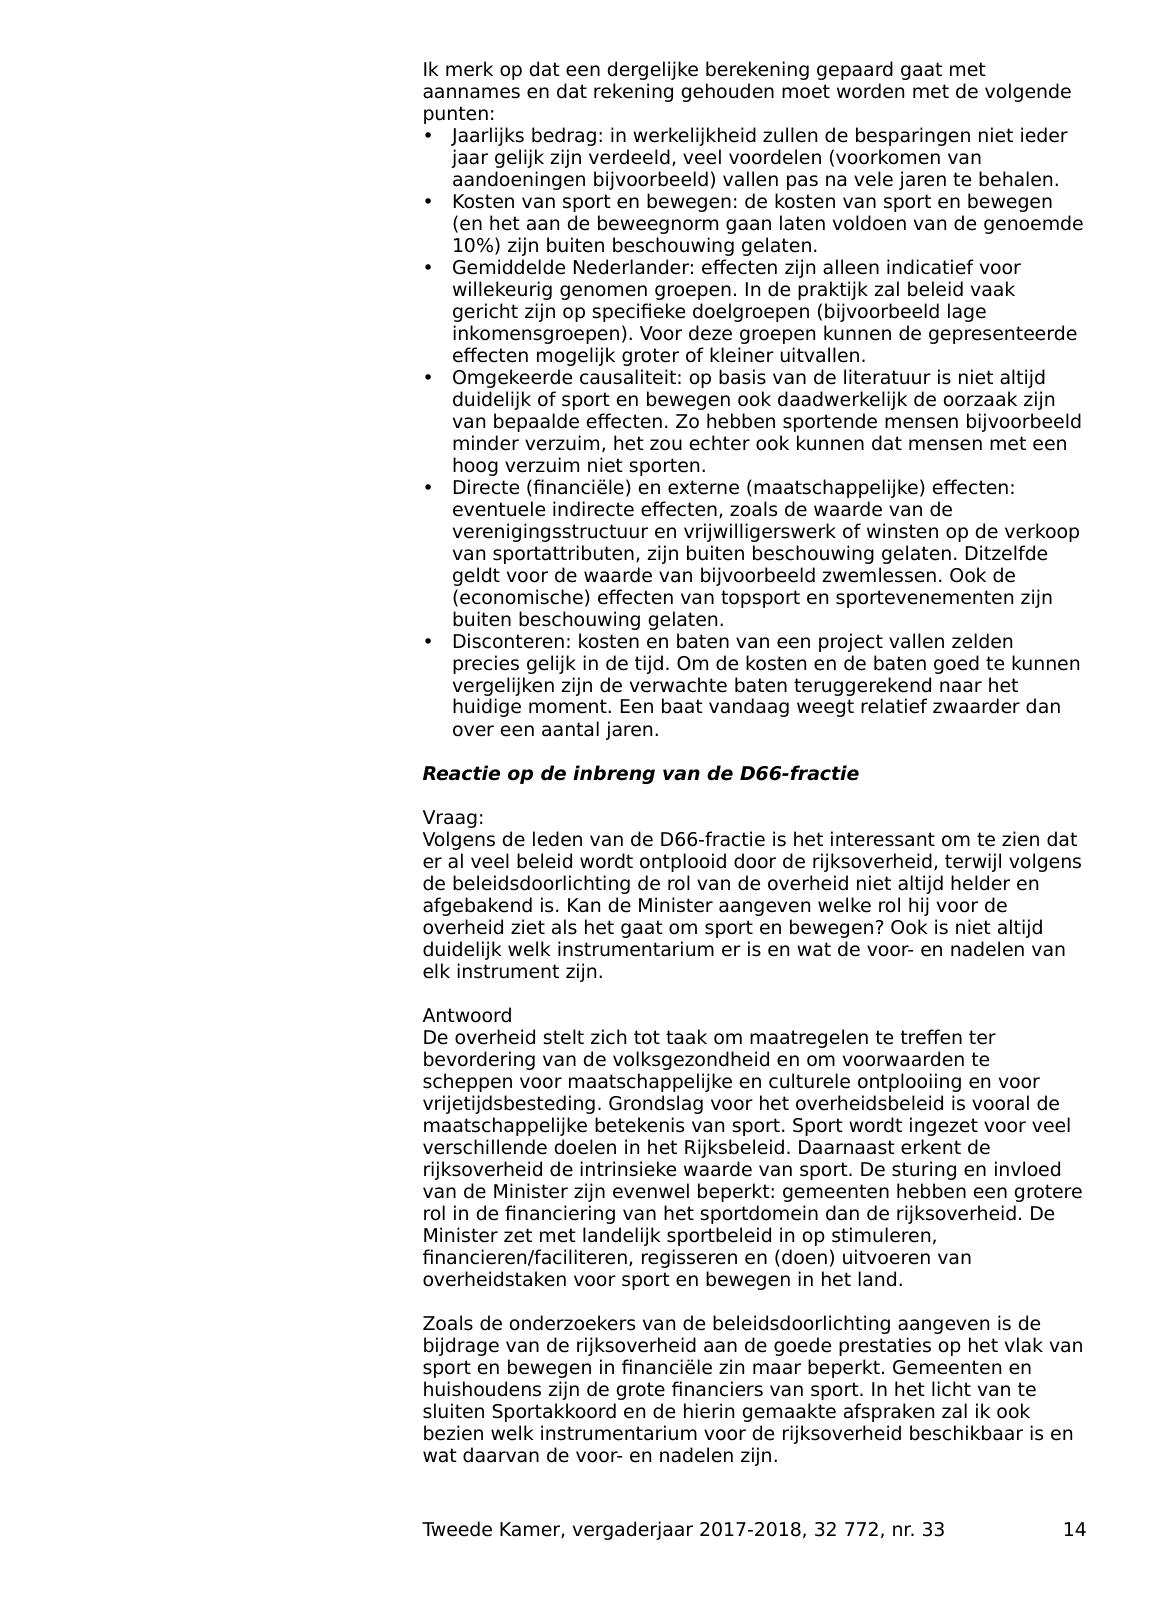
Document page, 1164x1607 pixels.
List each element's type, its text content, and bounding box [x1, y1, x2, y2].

text Volgens de leden van de D66-fractie is het interessant om te zien dat er al veel beleid wordt ontplooid door de rijksoverheid, terwijl volgens de beleidsdoorlichting de rol van de overheid niet altijd helder en afgebakend is. Kan de Minister aangeven welke rol hij voor de overheid ziet als het gaat om sport en bewegen? Ook is niet altijd duidelijk welk instrumentarium er is en wat de voor- en nadelen van elk instrument zijn. [422, 829, 1087, 983]
text Ik merk op dat een dergelijke berekening gepaard gaat met aannames en dat rekening gehouden moet worden met de volgende punten: [422, 59, 1087, 125]
text • Disconteren: kosten en baten van een project vallen zelden precies gelijk in de tijd. Om de kosten en de baten goed te kunnen vergelijken zijn de verwachte baten teruggerekend naar het huidige moment. Een baat vandaag weegt relatief zwaarder dan over een aantal jaren. [422, 631, 1087, 740]
text Antwoord [422, 1005, 1087, 1027]
text • Gemiddelde Nederlander: effecten zijn alleen indicatief voor willekeurig genomen groepen. In de praktijk zal beleid vaak gericht zijn op specifieke doelgroepen (bijvoorbeeld lage inkomensgroepen). Voor deze groepen kunnen de gepresenteerde effecten mogelijk groter of kleiner uitvallen. [422, 257, 1087, 367]
text • Kosten van sport en bewegen: de kosten van sport en bewegen (en het aan de beweegnorm gaan laten voldoen van de genoemde 10%) zijn buiten beschouwing gelaten. [422, 191, 1087, 257]
text Vraag: [422, 807, 1087, 829]
text De overheid stelt zich tot taak om maatregelen te treffen ter bevordering van de volksgezondheid en om voorwaarden te scheppen voor maatschappelijke en culturele ontplooiing en voor vrijetijdsbesteding. Grondslag voor het overheidsbeleid is vooral de maatschappelijke betekenis van sport. Sport wordt ingezet voor veel verschillende doelen in het Rijksbeleid. Daarnaast erkent de rijksoverheid de intrinsieke waarde van sport. De sturing en invloed van de Minister zijn evenwel beperkt: gemeenten hebben een grotere rol in de financiering van het sportdomein dan de rijksoverheid. De Minister zet met landelijk sportbeleid in op stimuleren, financieren/faciliteren, regisseren en (doen) uitvoeren van overheidstaken voor sport en bewegen in het land. [422, 1027, 1087, 1291]
subtitle Reactie op de inbreng van de D66-fractie [422, 763, 1087, 784]
text • Omgekeerde causaliteit: op basis van de literatuur is niet altijd duidelijk of sport en bewegen ook daadwerkelijk de oorzaak zijn van bepaalde effecten. Zo hebben sportende mensen bijvoorbeeld minder verzuim, het zou echter ook kunnen dat mensen met een hoog verzuim niet sporten. [422, 367, 1087, 477]
text • Directe (financiële) en externe (maatschappelijke) effecten: eventuele indirecte effecten, zoals de waarde van de verenigingsstructuur en vrijwilligerswerk of winsten op de verkoop van sportattributen, zijn buiten beschouwing gelaten. Ditzelfde geldt voor de waarde van bijvoorbeeld zwemlessen. Ook de (economische) effecten van topsport en sportevenementen zijn buiten beschouwing gelaten. [422, 477, 1087, 631]
text • Jaarlijks bedrag: in werkelijkheid zullen de besparingen niet ieder jaar gelijk zijn verdeeld, veel voordelen (voorkomen van aandoeningen bijvoorbeeld) vallen pas na vele jaren te behalen. [422, 125, 1087, 191]
text Zoals de onderzoekers van de beleidsdoorlichting aangeven is de bijdrage van de rijksoverheid aan de goede prestaties op het vlak van sport en bewegen in financiële zin maar beperkt. Gemeenten en huishoudens zijn de grote financiers van sport. In het licht van te sluiten Sportakkoord en de hierin gemaakte afspraken zal ik ook bezien welk instrumentarium voor de rijksoverheid beschikbaar is en wat daarvan de voor- en nadelen zijn. [422, 1313, 1087, 1467]
